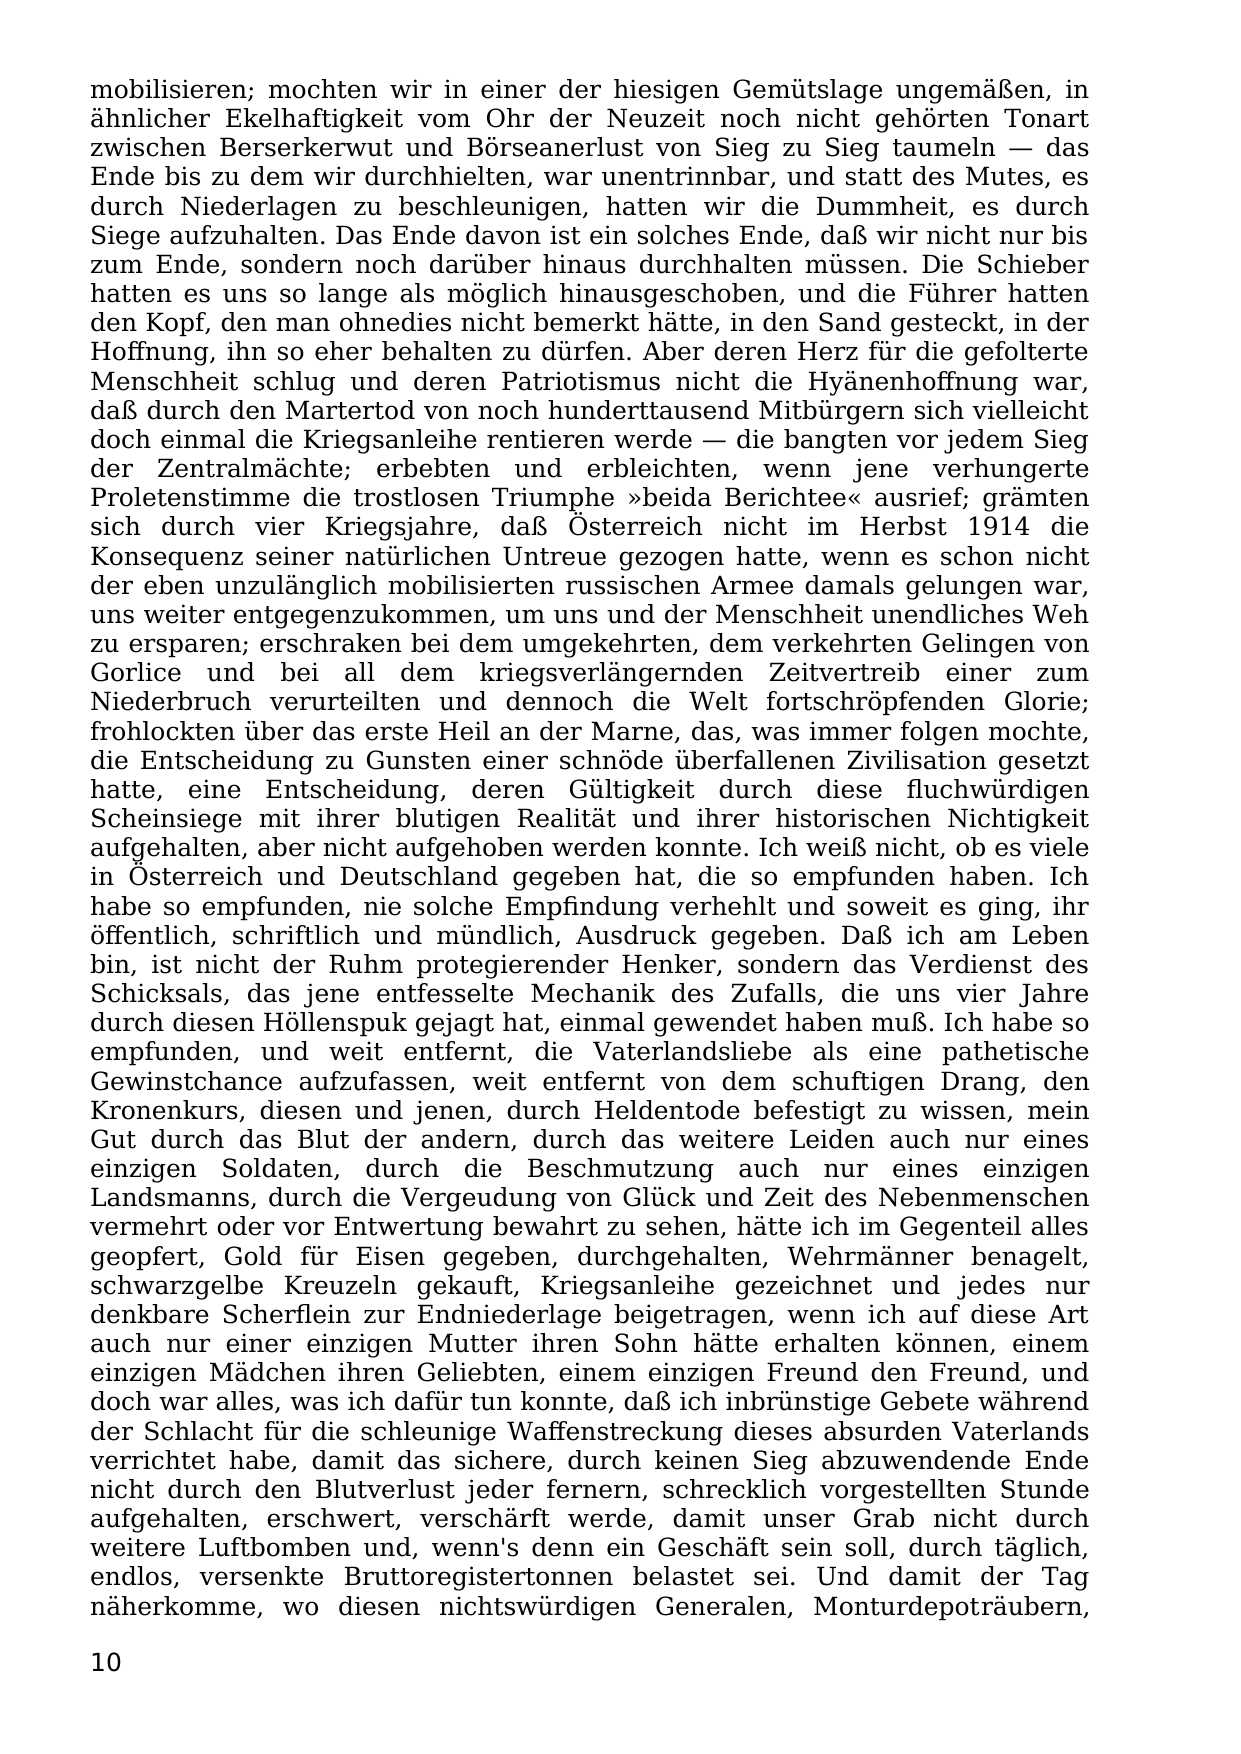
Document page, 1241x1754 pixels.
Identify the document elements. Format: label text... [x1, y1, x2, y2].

text mobilisieren; mochten wir in einer der hiesigen Gemütslage ungemäßen, in ähnlicher Ekelhaftigkeit vom Ohr der Neuzeit noch nicht gehörten Tonart zwischen Berserkerwut und Börseanerlust von Sieg zu Sieg taumeln — das Ende bis zu dem wir durchhielten, war unentrinnbar, und statt des Mutes, es durch Niederlagen zu beschleunigen, hatten wir die Dummheit, es durch Siege aufzuhalten. Das Ende davon ist ein solches Ende, daß wir nicht nur bis zum Ende, sondern noch darüber hinaus durchhalten müssen. Die Schieber hatten es uns so lange als möglich hinausgeschoben, und die Führer hatten den Kopf, den man ohnedies nicht bemerkt hätte, in den Sand gesteckt, in der Hoffnung, ihn so eher behalten zu dürfen. Aber deren Herz für die gefolterte Menschheit schlug und deren Patriotismus nicht die Hyänenhoffnung war, daß durch den Martertod von noch hunderttausend Mitbürgern sich vielleicht doch einmal die Kriegsanleihe rentieren werde — die bangten vor jedem Sieg der Zentralmächte; erbebten und erbleichten, wenn jene verhungerte Proletenstimme die trostlosen Triumphe »beida Berichtee« ausrief; grämten sich durch vier Kriegsjahre, daß Österreich nicht im Herbst 1914 die Konsequenz seiner natürlichen Untreue gezogen hatte, wenn es schon nicht der eben unzulänglich mobilisierten russischen Armee damals gelungen war, uns weiter entgegenzukommen, um uns und der Menschheit unendliches Weh zu ersparen; erschraken bei dem umgekehrten, dem verkehrten Gelingen von Gorlice und bei all dem kriegsverlängernden Zeitvertreib einer zum Niederbruch verurteilten und dennoch die Welt fortschröpfenden Glorie; frohlockten über das erste Heil an der Marne, das, was immer folgen mochte, die Entscheidung zu Gunsten einer schnöde überfallenen Zivilisation gesetzt hatte, eine Entscheidung, deren Gültigkeit durch diese fluchwürdigen Scheinsiege mit ihrer blutigen Realität und ihrer historischen Nichtigkeit aufgehalten, aber nicht aufgehoben werden konnte. Ich weiß nicht, ob es viele in Österreich und Deutschland gegeben hat, die so empfunden haben. Ich habe so empfunden, nie solche Empfindung verhehlt und soweit es ging, ihr öffentlich, schriftlich und mündlich, Ausdruck gegeben. Daß ich am Leben bin, ist nicht der Ruhm protegierender Henker, sondern das Verdienst des Schicksals, das jene entfesselte Mechanik des Zufalls, die uns vier Jahre durch diesen Höllenspuk gejagt hat, einmal gewendet haben muß. Ich habe so empfunden, und weit entfernt, die Vaterlandsliebe als eine pathetische Gewinstchance aufzufassen, weit entfernt von dem schuftigen Drang, den Kronenkurs, diesen und jenen, durch Heldentode befestigt zu wissen, mein Gut durch das Blut der andern, durch das weitere Leiden auch nur eines einzigen Soldaten, durch die Beschmutzung auch nur eines einzigen Landsmanns, durch die Vergeudung von Glück und Zeit des Nebenmenschen vermehrt oder vor Entwertung bewahrt zu sehen, hätte ich im Gegenteil alles geopfert, Gold für Eisen gegeben, durchgehalten, Wehrmänner benagelt, schwarzgelbe Kreuzeln gekauft, Kriegsanleihe gezeichnet und jedes nur denkbare Scherflein zur Endniederlage beigetragen, wenn ich auf diese Art auch nur einer einzigen Mutter ihren Sohn hätte erhalten können, einem einzigen Mädchen ihren Geliebten, einem einzigen Freund den Freund, und doch war alles, was ich dafür tun konnte, daß ich inbrünstige Gebete während der Schlacht für die schleunige Waffenstreckung dieses absurden Vaterlands verrichtet habe, damit das sichere, durch keinen Sieg abzuwendende Ende nicht durch den Blutverlust jeder fernern, schrecklich vorgestellten Stunde aufgehalten, erschwert, verschärft werde, damit unser Grab nicht durch weitere Luftbomben und, wenn's denn ein Geschäft sein soll, durch täglich, endlos, versenkte Bruttoregistertonnen belastet sei. Und damit der Tag näherkomme, wo diesen nichtswürdigen Generalen, Monturdepot­räubern, [90, 75, 1091, 1621]
